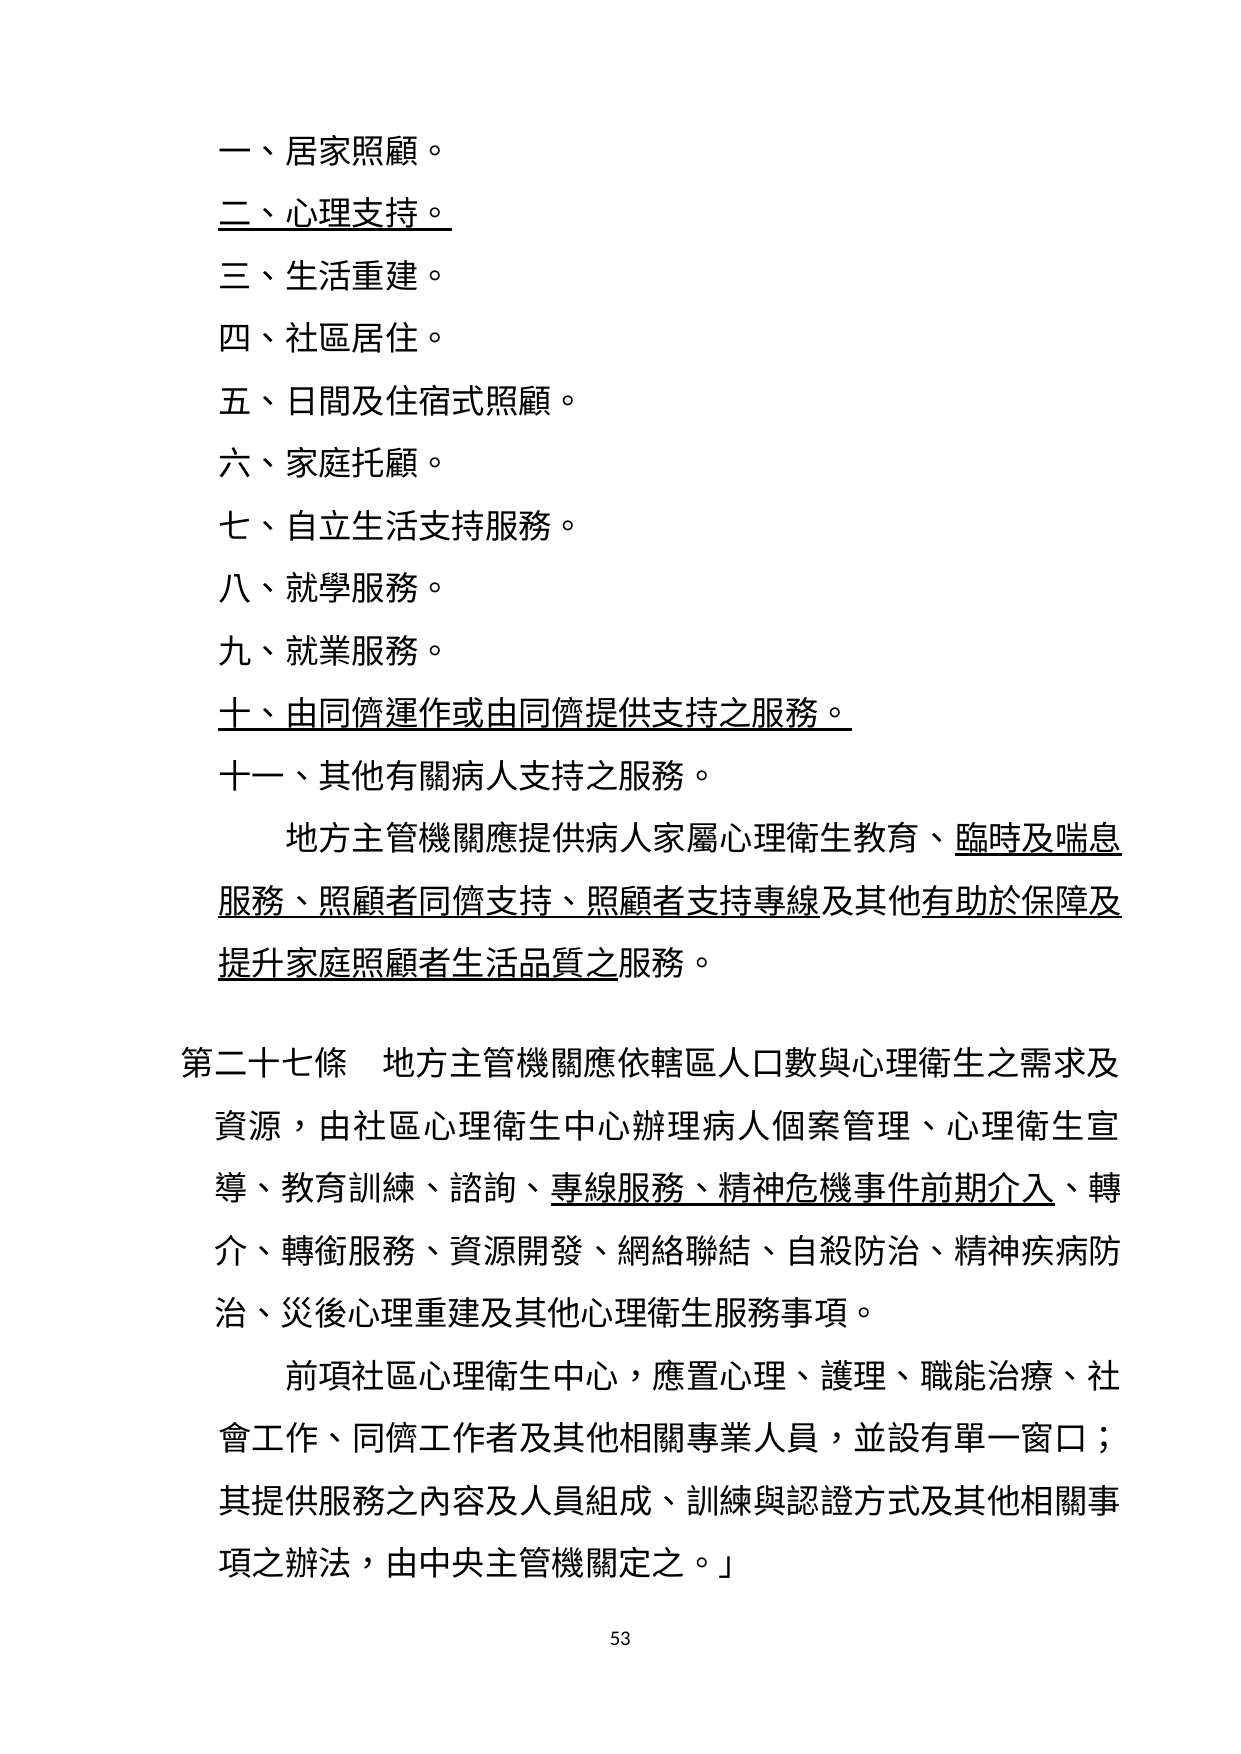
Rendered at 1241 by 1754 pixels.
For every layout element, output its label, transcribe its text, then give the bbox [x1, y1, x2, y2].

text 六、家庭托顧。 [218, 419, 1122, 482]
text 三、生活重建。 [218, 232, 1122, 294]
text 八、就學服務。 [218, 544, 1122, 607]
text 地方主管機關應提供病人家屬心理衛生教育、臨時及喘息服務、照顧者同儕支持、照顧者支持專線及其他有助於保障及提升家庭照顧者生活品質之服務。 [218, 794, 1122, 982]
text 一、居家照顧。 [218, 107, 1122, 169]
text 九、就業服務。 [218, 607, 1122, 669]
text 前項社區心理衛生中心，應置心理、護理、職能治療、社會工作、同儕工作者及其他相關專業人員，並設有單一窗口；其提供服務之內容及人員組成、訓練與認證方式及其他相關事項之辦法，由中央主管機關定之。」 [218, 1332, 1122, 1582]
text 四、社區居住。 [218, 294, 1122, 357]
text 二、心理支持。 [218, 169, 1122, 232]
text 五、日間及住宿式照顧。 [218, 357, 1122, 419]
text 七、自立生活支持服務。 [218, 482, 1122, 544]
text 十、由同儕運作或由同儕提供支持之服務。 [218, 669, 1122, 732]
text 十一、其他有關病人支持之服務。 [218, 732, 1122, 794]
text 第二十七條 地方主管機關應依轄區人口數與心理衛生之需求及資源，由社區心理衛生中心辦理病人個案管理、心理衛生宣導、教育訓練、諮詢、專線服務、精神危機事件前期介入、轉介、轉銜服務、資源開發、網絡聯結、自殺防治、精神疾病防治、災後心理重建及其他心理衛生服務事項。 [181, 1019, 1122, 1332]
